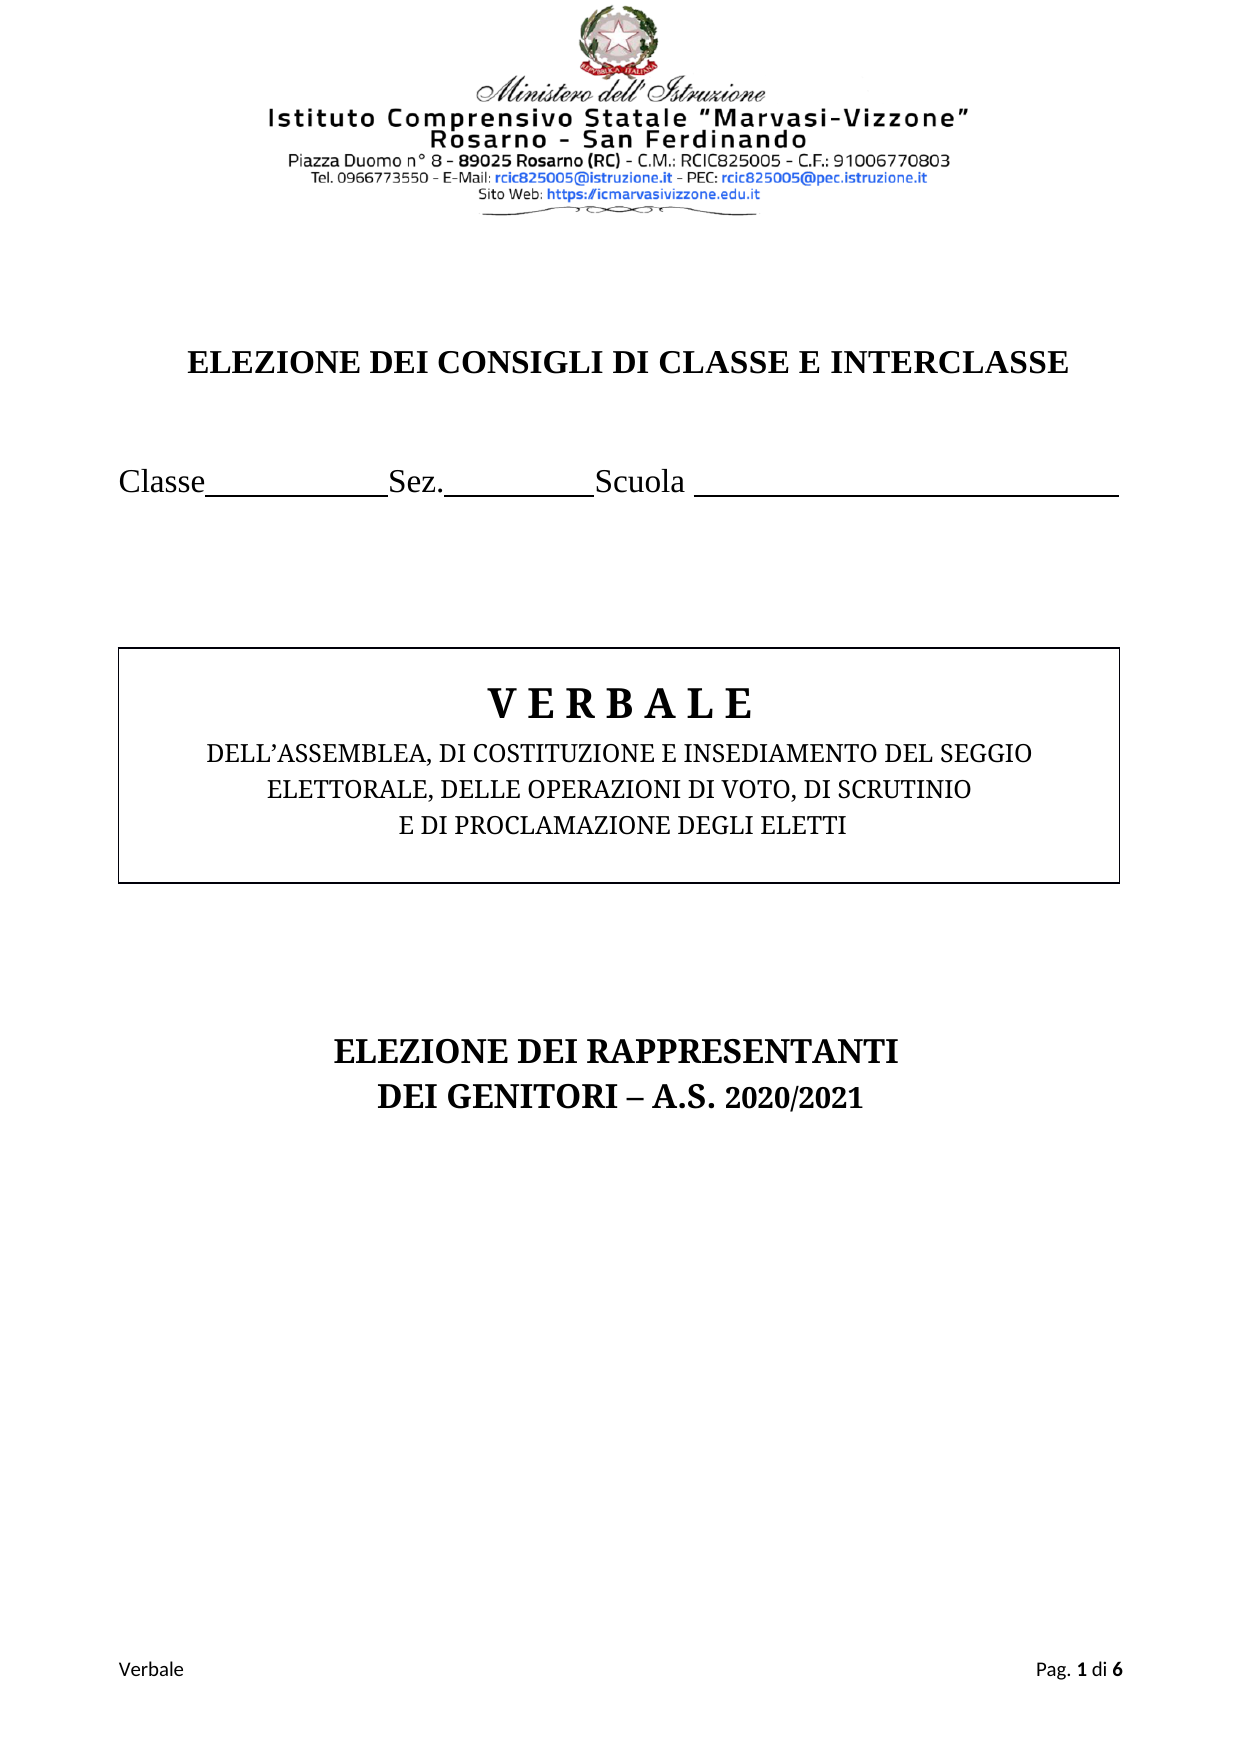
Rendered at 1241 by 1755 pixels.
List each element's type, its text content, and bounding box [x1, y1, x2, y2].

text E DI PROCLAMAZIONE DEGLI ELETTI [140, 808, 1099, 842]
text V E R B A L E [140, 649, 1099, 735]
text DELL’ASSEMBLEA, DI COSTITUZIONE E INSEDIAMENTO DEL SEGGIO ELETTORALE, DELLE OPERAZIONI DI VOTO, DI SCRUTINIO [140, 735, 1099, 806]
text ELEZIONE DEI RAPPRESENTANTI [102, 1027, 1138, 1073]
subtitle Classe Sez. Scuola [118, 462, 1138, 500]
subtitle ELEZIONE DEI CONSIGLI DI CLASSE E INTERCLASSE [118, 343, 1138, 381]
text DEI GENITORI – A.S. 2020/2021 [102, 1073, 1138, 1118]
